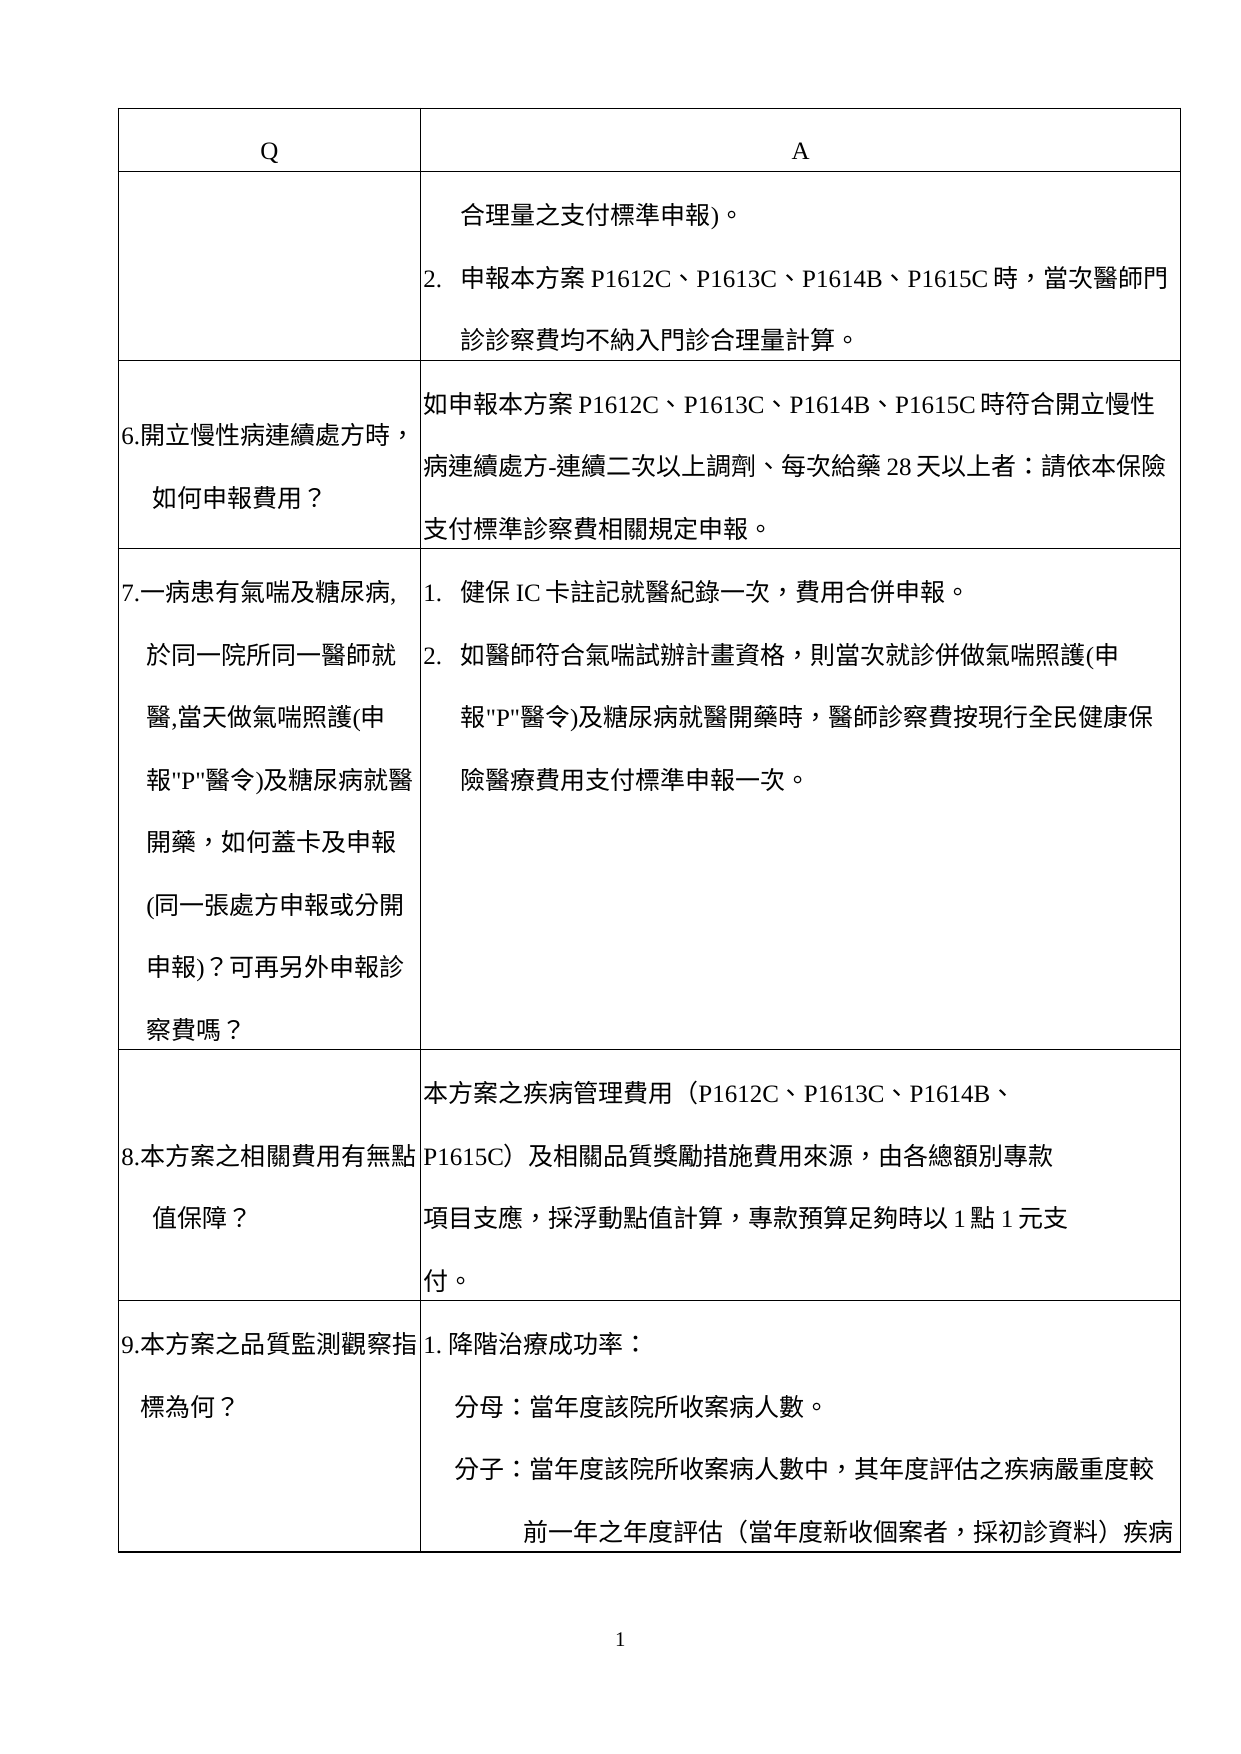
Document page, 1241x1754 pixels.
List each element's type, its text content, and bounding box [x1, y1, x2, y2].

table_cell [119, 172, 420, 360]
table_header Q [119, 109, 420, 171]
table_cell 8.本方案之相關費用有無點值保障？ [119, 1050, 420, 1300]
table_cell 1. 降階治療成功率： 分母：當年度該院所收案病人數。 分子：當年度該院所收案病人數中，其年度評估之疾病嚴重度較前一年之年度評估（當年度新收個案者，採初診資料）疾病 [421, 1301, 1180, 1551]
table_header A [421, 109, 1180, 171]
table_cell 如申報本方案P1612C、P1613C、P1614B、P1615C時符合開立慢性病連續處方-連續二次以上調劑、每次給藥28天以上者：請依本保險支付標準診察費相關規定申報。 [421, 361, 1180, 548]
table_cell 7.一病患有氣喘及糖尿病,於同一院所同一醫師就醫,當天做氣喘照護(申報"P"醫令)及糖尿病就醫開藥，如何蓋卡及申報(同一張處方申報或分開申報)？可再另外申報診察費嗎？ [119, 549, 420, 1049]
table_cell 合理量之支付標準申報)。 申報本方案P1612C、P1613C、P1614B、P1615C時，當次醫師門診診察費均不納入門診合理量計算。 [421, 172, 1180, 360]
table_cell 9.本方案之品質監測觀察指標為何？ [119, 1301, 420, 1551]
table_cell 健保IC卡註記就醫紀錄一次，費用合併申報。 如醫師符合氣喘試辦計畫資格，則當次就診併做氣喘照護(申報"P"醫令)及糖尿病就醫開藥時，醫師診察費按現行全民健康保險醫療費用支付標準申報一次。 [421, 549, 1180, 1049]
table_cell 6.開立慢性病連續處方時，如何申報費用？ [119, 361, 420, 548]
table_cell 本方案之疾病管理費用（P1612C、P1613C、P1614B、 P1615C）及相關品質獎勵措施費用來源，由各總額別專款 項目支應，採浮動點值計算，專款預算足夠時以1點1元支 付。 [421, 1050, 1180, 1300]
